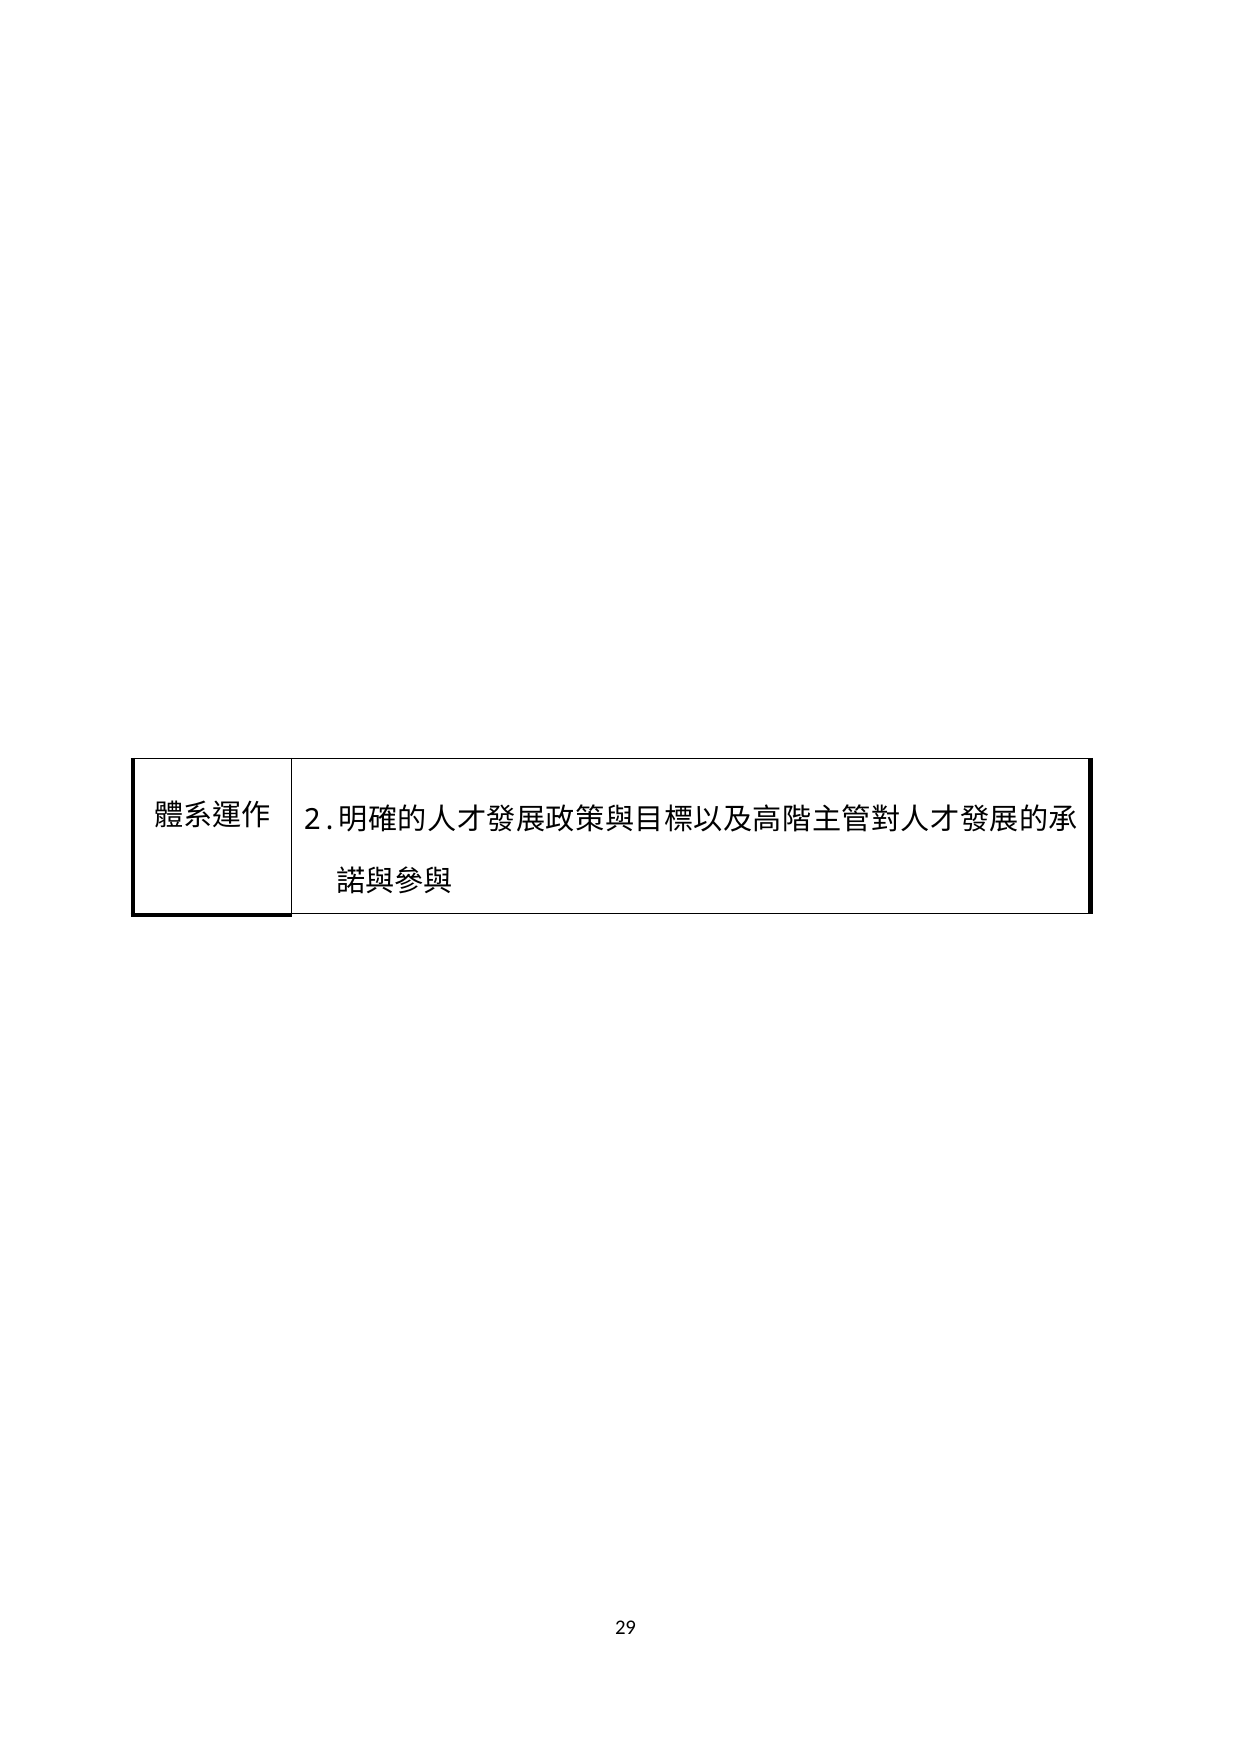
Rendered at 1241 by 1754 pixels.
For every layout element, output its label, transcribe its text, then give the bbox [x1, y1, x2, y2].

table_cell 體系運作 [135, 759, 291, 912]
table_cell 2.明確的人才發展政策與目標以及高階主管對人才發展的承諾與參與 [292, 759, 1088, 912]
